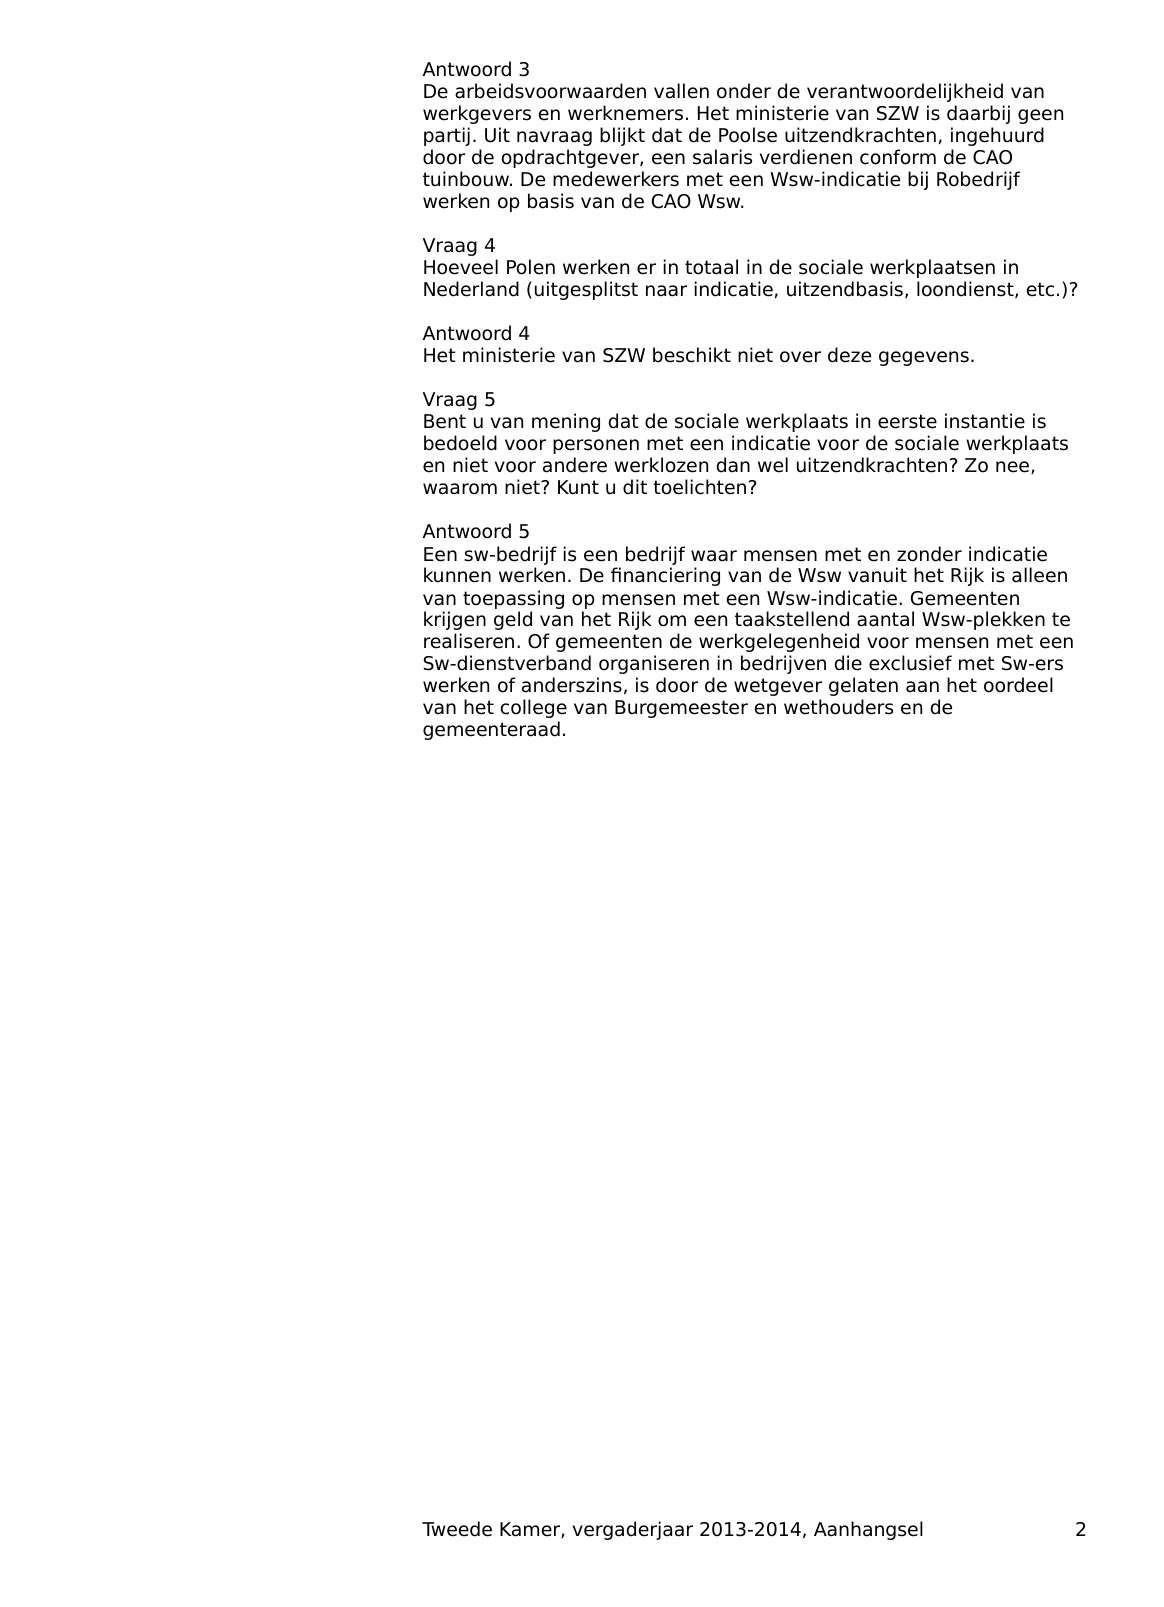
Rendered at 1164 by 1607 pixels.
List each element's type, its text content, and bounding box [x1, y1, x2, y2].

text Antwoord 5 [422, 521, 1087, 543]
text Hoeveel Polen werken er in totaal in de sociale werkplaatsen in Nederland (uitgesplitst naar indicatie, uitzendbasis, loondienst, etc.)? [422, 257, 1087, 301]
text Vraag 5 [422, 389, 1087, 411]
text Bent u van mening dat de sociale werkplaats in eerste instantie is bedoeld voor personen met een indicatie voor de sociale werkplaats en niet voor andere werklozen dan wel uitzendkrachten? Zo nee, waarom niet? Kunt u dit toelichten? [422, 411, 1087, 499]
text Het ministerie van SZW beschikt niet over deze gegevens. [422, 345, 1087, 367]
text Vraag 4 [422, 235, 1087, 257]
text De arbeidsvoorwaarden vallen onder de verantwoordelijkheid van werkgevers en werknemers. Het ministerie van SZW is daarbij geen partij. Uit navraag blijkt dat de Poolse uitzendkrachten, ingehuurd door de opdrachtgever, een salaris verdienen conform de CAO tuinbouw. De medewerkers met een Wsw-indicatie bij Robedrijf werken op basis van de CAO Wsw. [422, 81, 1087, 213]
text Antwoord 4 [422, 323, 1087, 345]
text Een sw-bedrijf is een bedrijf waar mensen met en zonder indicatie kunnen werken. De financiering van de Wsw vanuit het Rijk is alleen van toepassing op mensen met een Wsw-indicatie. Gemeenten krijgen geld van het Rijk om een taakstellend aantal Wsw-plekken te realiseren. Of gemeenten de werkgelegenheid voor mensen met een Sw-dienstverband organiseren in bedrijven die exclusief met Sw-ers werken of anderszins, is door de wetgever gelaten aan het oordeel van het college van Burgemeester en wethouders en de gemeenteraad. [422, 543, 1087, 741]
text Antwoord 3 [422, 59, 1087, 81]
